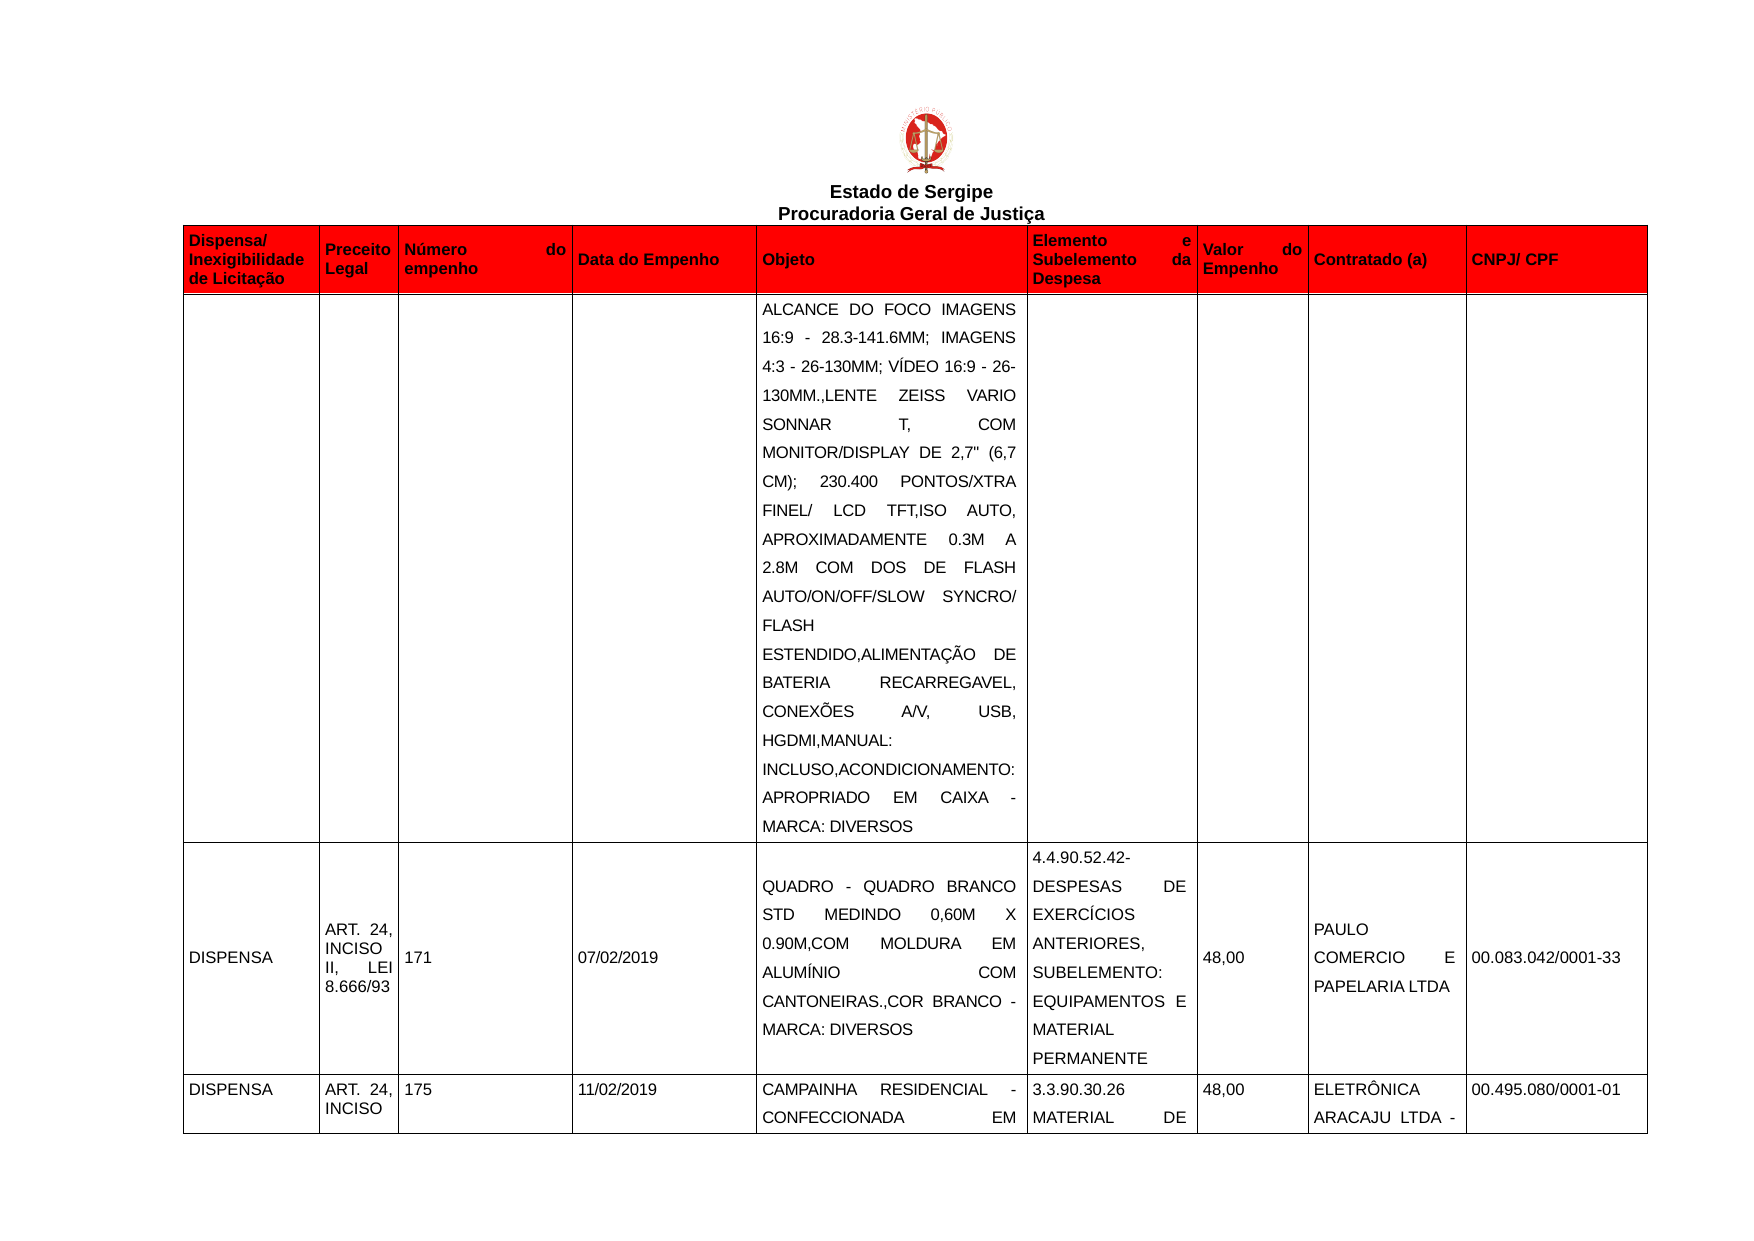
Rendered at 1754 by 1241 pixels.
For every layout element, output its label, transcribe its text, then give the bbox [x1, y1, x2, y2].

table_cell 00.083.042/0001-33 [1467, 843, 1647, 1074]
table_header Preceito Legal [320, 226, 398, 293]
table_header Data do Empenho [573, 226, 756, 293]
table_cell [1028, 295, 1197, 842]
table_header Elemento e Subelemento da Despesa [1028, 226, 1197, 293]
table_header Número do empenho [399, 226, 572, 293]
table_cell [399, 295, 572, 842]
table_cell DISPENSA [184, 843, 319, 1074]
table_cell ELETRÔNICA ARACAJU LTDA [1309, 1075, 1466, 1133]
table_cell ALCANCE DO FOCO IMAGENS 16:9 - 28.3-141.6MM; IMAGENS 4:3 - 26-130MM; VÍDEO 16:9 - 26-130MM.,LENTE ZEISS VARIO SONNAR T, COM MONITOR/DISPLAY DE 2,7" (6,7 CM); 230.400 PONTOS/XTRA FINEL/ LCD TFT,ISO AUTO, APROXIMADAMENTE 0.3M A 2.8M COM DOS DE FLASH AUTO/ON/OFF/SLOW SYNCRO/ FLASH ESTENDIDO,ALIMENTAÇÃO DE BATERIA RECARREGAVEL, CONEXÕES A/V, USB, HGDMI,MANUAL: INCLUSO,ACONDICIONAMENTO: APROPRIADO EM CAIXA - MARCA: DIVERSOS [757, 295, 1027, 842]
table_cell [1198, 295, 1308, 842]
table_cell [1309, 295, 1466, 842]
table_cell 48,00 [1198, 1075, 1308, 1133]
table_cell DISPENSA [184, 1075, 319, 1133]
table_cell [184, 295, 319, 842]
table_cell CAMPAINHA RESIDENCIAL - CONFECCIONADA EM [757, 1075, 1027, 1133]
table_cell 3.3.90.30.26 MATERIAL DE [1028, 1075, 1197, 1133]
table_cell QUADRO - QUADRO BRANCO STD MEDINDO 0,60M X 0.90M,COM MOLDURA EM ALUMÍNIO COM CANTONEIRAS.,COR BRANCO - MARCA: DIVERSOS [757, 843, 1027, 1074]
table_cell PAULO COMERCIO E PAPELARIA LTDA [1309, 843, 1466, 1074]
table_header CNPJ/ CPF [1467, 226, 1647, 293]
table_cell 48,00 [1198, 843, 1308, 1074]
table_cell 175 [399, 1075, 572, 1133]
table_header Contratado (a) [1309, 226, 1466, 293]
table_cell [320, 295, 398, 842]
table_cell 07/02/2019 [573, 843, 756, 1074]
table_header Valor do Empenho [1198, 226, 1308, 293]
table_cell ART. 24, INCISO II, LEI 8.666/93 [320, 843, 398, 1074]
table_cell [1467, 295, 1647, 842]
table_header Dispensa/Inexigibilidade de Licitação [184, 226, 319, 293]
table_cell ART. 24, INCISO [320, 1075, 398, 1133]
table_cell [573, 295, 756, 842]
table_header Objeto [757, 226, 1027, 293]
table_cell 4.4.90.52.42-DESPESAS DE EXERCÍCIOS ANTERIORES, SUBELEMENTO: EQUIPAMENTOS E MATERIAL PERMANENTE [1028, 843, 1197, 1074]
table_cell 171 [399, 843, 572, 1074]
table_cell 11/02/2019 [573, 1075, 756, 1133]
table_cell 00.495.080/0001-01 [1467, 1075, 1647, 1133]
